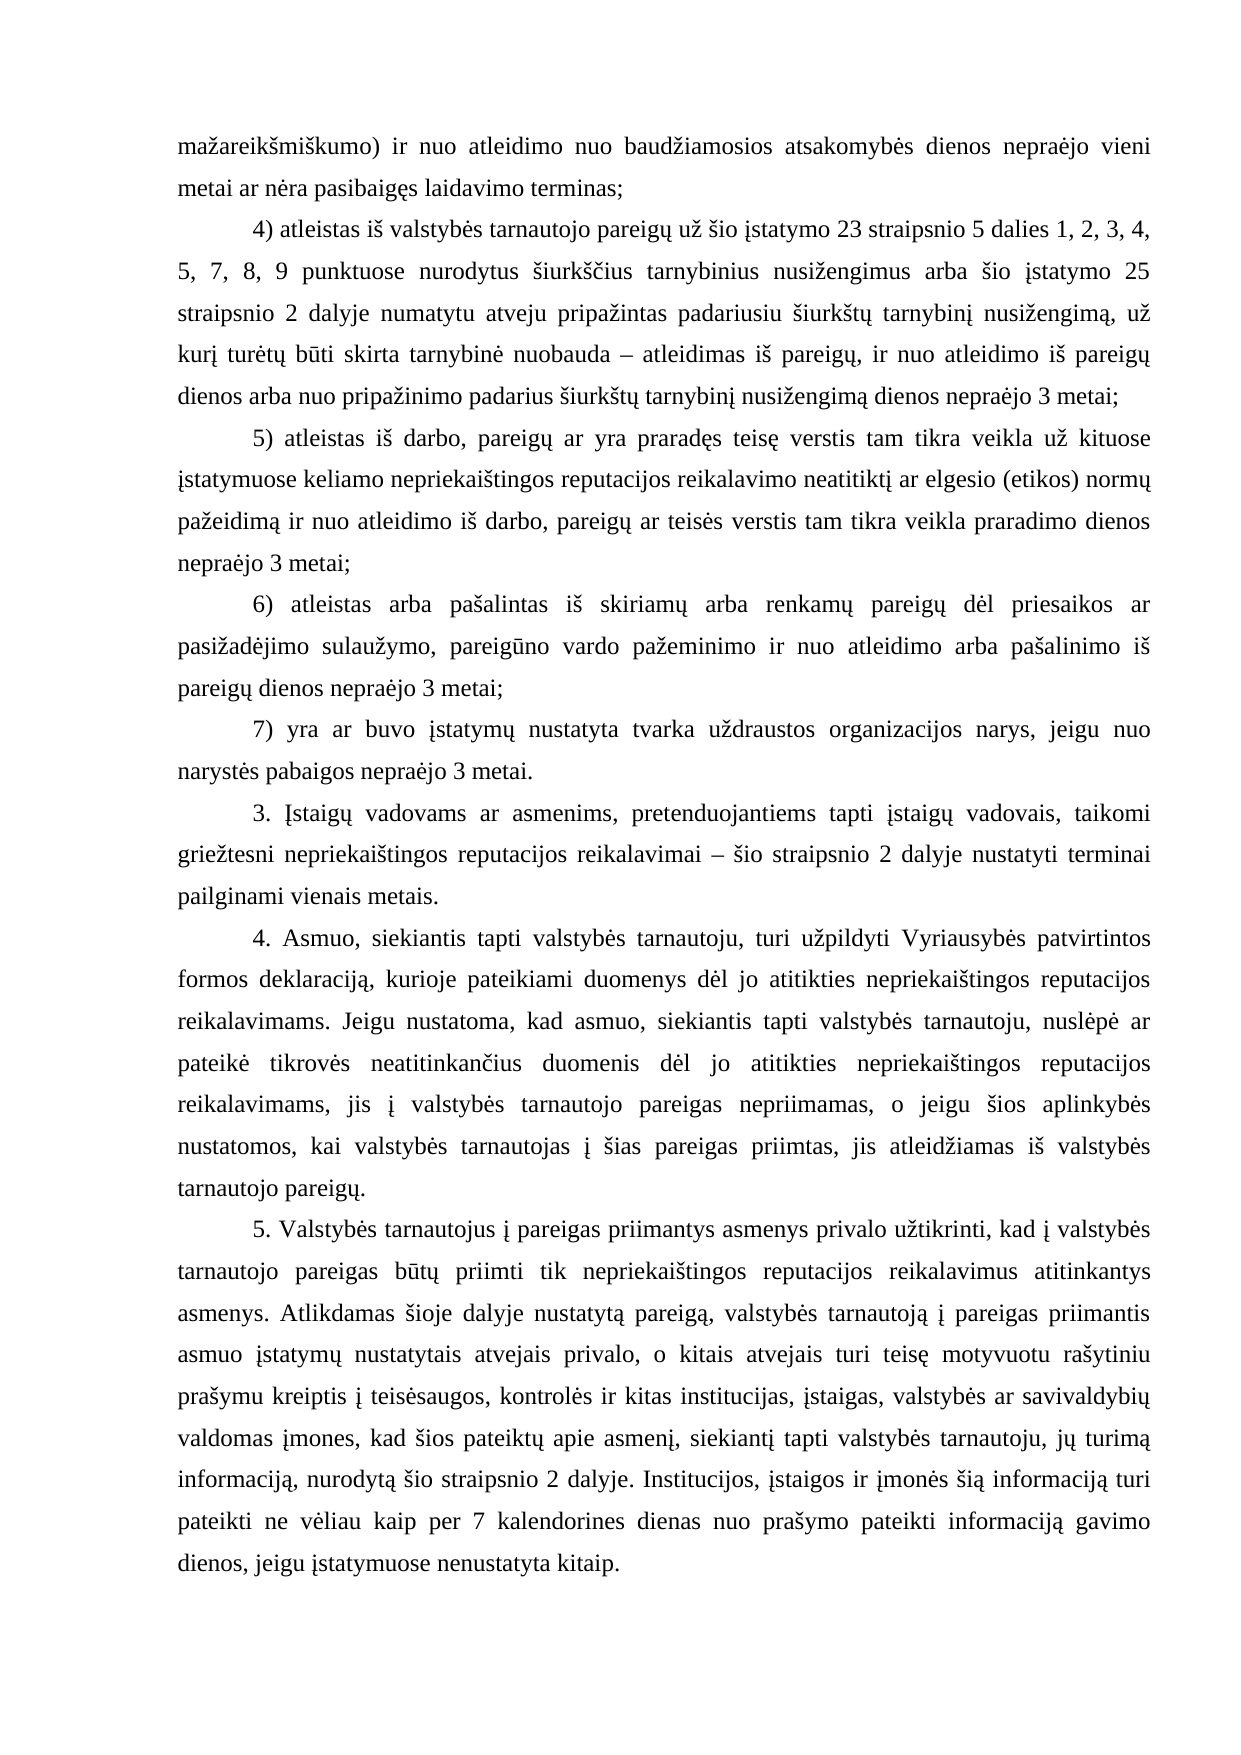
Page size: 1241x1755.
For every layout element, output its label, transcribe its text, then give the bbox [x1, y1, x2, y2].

text 3. Įstaigų vadovams ar asmenims, pretenduojantiems tapti įstaigų vadovais, taikomi griežtesni nepriekaištingos reputacijos reikalavimai – šio straipsnio 2 dalyje nustatyti terminai pailginami vienais metais. [177, 785, 1152, 910]
text 5) atleistas iš darbo, pareigų ar yra praradęs teisę verstis tam tikra veikla už kituose įstatymuose keliamo nepriekaištingos reputacijos reikalavimo neatitiktį ar elgesio (etikos) normų pažeidimą ir nuo atleidimo iš darbo, pareigų ar teisės verstis tam tikra veikla praradimo dienos nepraėjo 3 metai; [177, 410, 1152, 576]
text 7) yra ar buvo įstatymų nustatyta tvarka uždraustos organizacijos narys, jeigu nuo narystės pabaigos nepraėjo 3 metai. [177, 701, 1152, 785]
text 4. Asmuo, siekiantis tapti valstybės tarnautoju, turi užpildyti Vyriausybės patvirtintos formos deklaraciją, kurioje pateikiami duomenys dėl jo atitikties nepriekaištingos reputacijos reikalavimams. Jeigu nustatoma, kad asmuo, siekiantis tapti valstybės tarnautoju, nuslėpė ar pateikė tikrovės neatitinkančius duomenis dėl jo atitikties nepriekaištingos reputacijos reikalavimams, jis į valstybės tarnautojo pareigas nepriimamas, o jeigu šios aplinkybės nustatomos, kai valstybės tarnautojas į šias pareigas priimtas, jis atleidžiamas iš valstybės tarnautojo pareigų. [177, 910, 1152, 1201]
text 6) atleistas arba pašalintas iš skiriamų arba renkamų pareigų dėl priesaikos ar pasižadėjimo sulaužymo, pareigūno vardo pažeminimo ir nuo atleidimo arba pašalinimo iš pareigų dienos nepraėjo 3 metai; [177, 576, 1152, 701]
text 5. Valstybės tarnautojus į pareigas priimantys asmenys privalo užtikrinti, kad į valstybės tarnautojo pareigas būtų priimti tik nepriekaištingos reputacijos reikalavimus atitinkantys asmenys. Atlikdamas šioje dalyje nustatytą pareigą, valstybės tarnautoją į pareigas priimantis asmuo įstatymų nustatytais atvejais privalo, o kitais atvejais turi teisę motyvuotu rašytiniu prašymu kreiptis į teisėsaugos, kontrolės ir kitas institucijas, įstaigas, valstybės ar savivaldybių valdomas įmones, kad šios pateiktų apie asmenį, siekiantį tapti valstybės tarnautoju, jų turimą informaciją, nurodytą šio straipsnio 2 dalyje. Institucijos, įstaigos ir įmonės šią informaciją turi pateikti ne vėliau kaip per 7 kalendorines dienas nuo prašymo pateikti informaciją gavimo dienos, jeigu įstatymuose nenustatyta kitaip. [177, 1201, 1152, 1576]
text 4) atleistas iš valstybės tarnautojo pareigų už šio įstatymo 23 straipsnio 5 dalies 1, 2, 3, 4, 5, 7, 8, 9 punktuose nurodytus šiurkščius tarnybinius nusižengimus arba šio įstatymo 25 straipsnio 2 dalyje numatytu atveju pripažintas padariusiu šiurkštų tarnybinį nusižengimą, už kurį turėtų būti skirta tarnybinė nuobauda – atleidimas iš pareigų, ir nuo atleidimo iš pareigų dienos arba nuo pripažinimo padarius šiurkštų tarnybinį nusižengimą dienos nepraėjo 3 metai; [177, 201, 1152, 410]
text mažareikšmiškumo) ir nuo atleidimo nuo baudžiamosios atsakomybės dienos nepraėjo vieni metai ar nėra pasibaigęs laidavimo terminas; [177, 118, 1152, 201]
